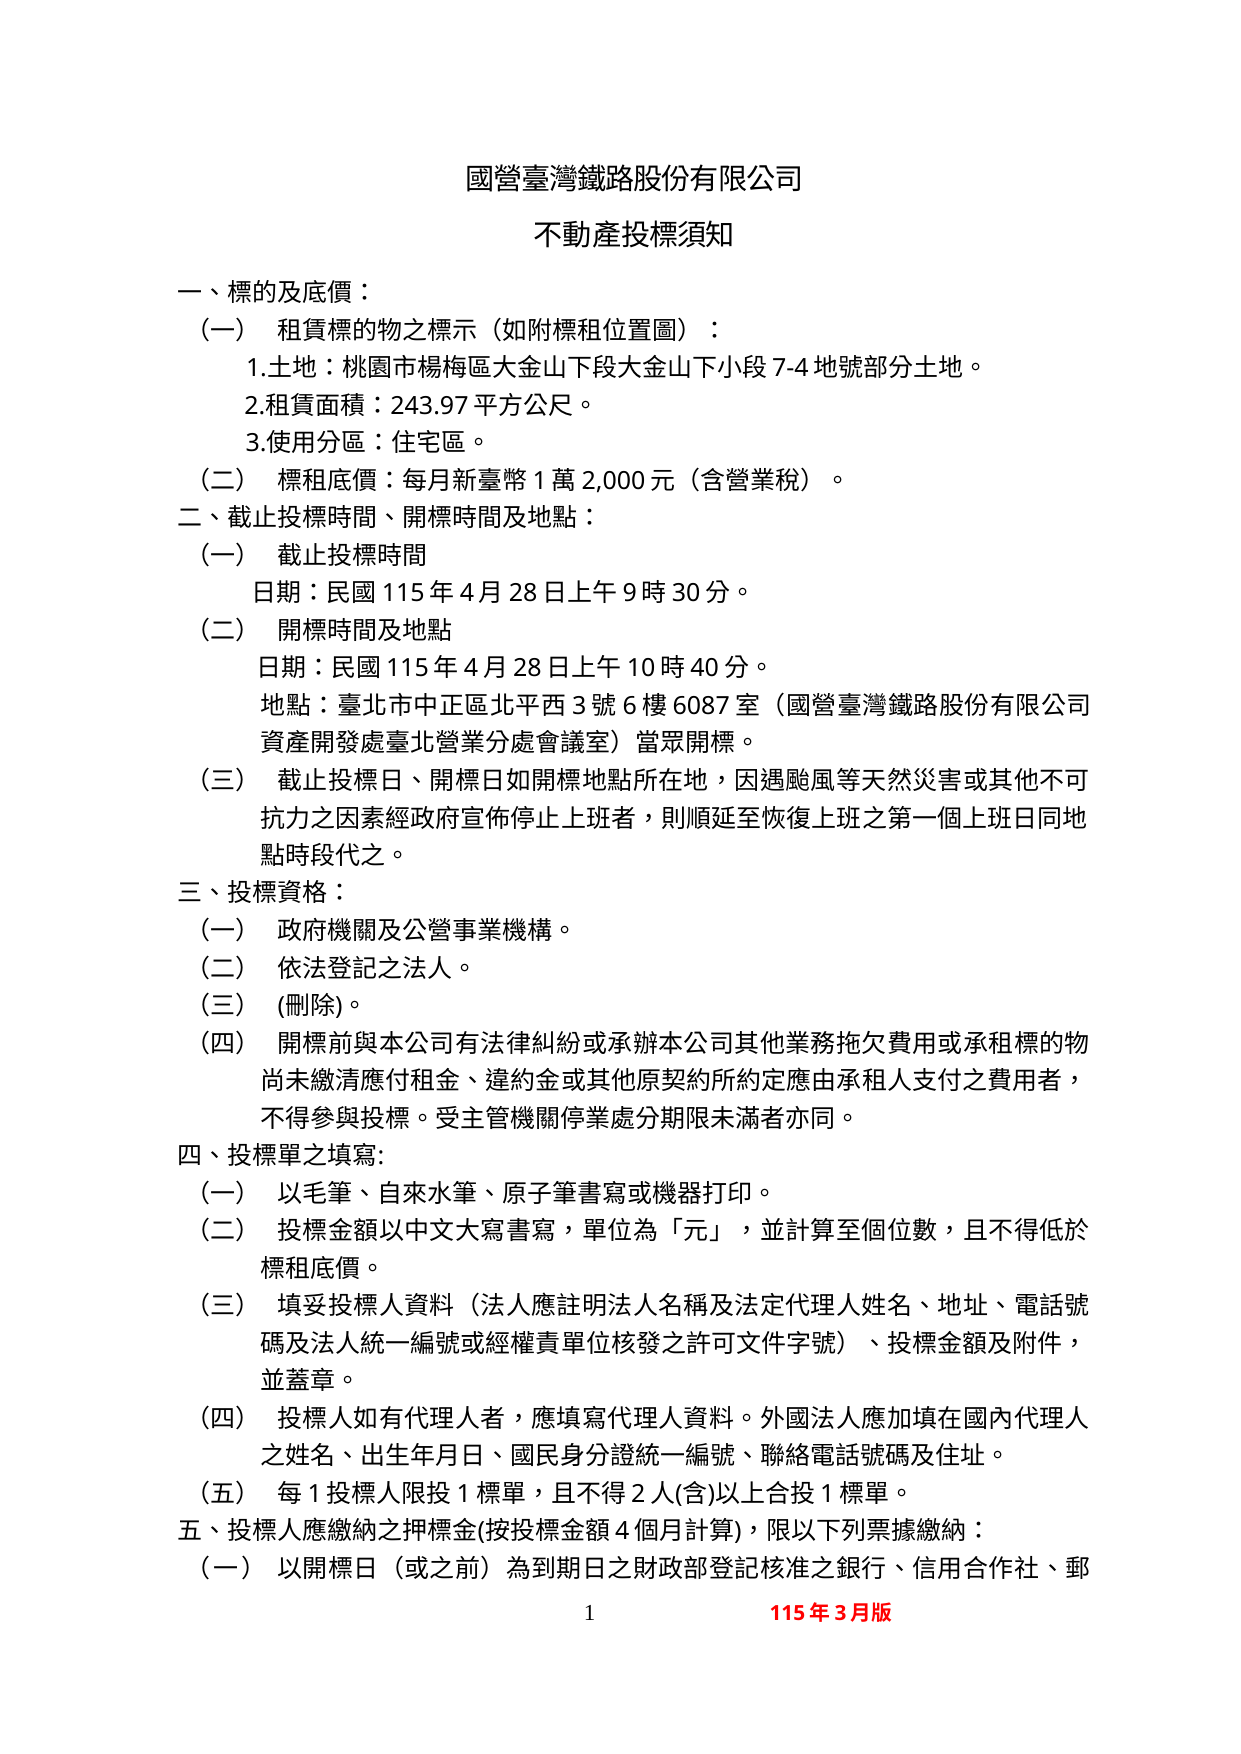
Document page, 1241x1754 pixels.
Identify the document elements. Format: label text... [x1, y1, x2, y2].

list 依法登記之法人。 [185, 947, 1090, 984]
list 投標人如有代理人者，應填寫代理人資料。外國法人應加填在國內代理人之姓名、出生年月日、國民身分證統一編號、聯絡電話號碼及住址。 [185, 1397, 1090, 1472]
text 國營臺灣鐵路股份有限公司 [177, 159, 1092, 197]
text 日期：民國115年4月28日上午9時30分。 [252, 572, 1092, 609]
text 四、投標單之填寫: [177, 1134, 1092, 1172]
list 填妥投標人資料（法人應註明法人名稱及法定代理人姓名、地址、電話號碼及法人統一編號或經權責單位核發之許可文件字號）、投標金額及附件，並蓋章。 [185, 1284, 1090, 1397]
text 2.租賃面積：243.97平方公尺。 [224, 384, 1092, 422]
text 日期：民國115年4月28日上午10時40分。 [253, 647, 1092, 684]
text 三、投標資格： [177, 872, 1092, 909]
list 截止投標時間 [185, 534, 1090, 572]
list 每1投標人限投1標單，且不得2人(含)以上合投1標單。 [185, 1472, 1090, 1509]
list 以毛筆、自來水筆、原子筆書寫或機器打印。 [185, 1172, 1090, 1209]
list 租賃標的物之標示（如附標租位置圖）： [185, 309, 1090, 347]
list 截止投標日、開標日如開標地點所在地，因遇颱風等天然災害或其他不可抗力之因素經政府宣佈停止上班者，則順延至恢復上班之第一個上班日同地點時段代之。 [185, 759, 1090, 872]
list (刪除)。 [185, 984, 1090, 1022]
text 一、標的及底價： [177, 272, 1092, 309]
text 1.土地：桃園市楊梅區大金山下段大金山下小段7-4地號部分土地。 [246, 347, 1092, 384]
list 投標金額以中文大寫書寫，單位為「元」，並計算至個位數，且不得低於標租底價。 [185, 1209, 1090, 1284]
text 地點：臺北市中正區北平西3號6樓6087室（國營臺灣鐵路股份有限公司資產開發處臺北營業分處會議室）當眾開標。 [260, 684, 1092, 759]
list 以開標日（或之前）為到期日之財政部登記核准之銀行、信用合作社、郵 [185, 1547, 1090, 1584]
text 二、截止投標時間、開標時間及地點： [177, 497, 1092, 534]
list 開標前與本公司有法律糾紛或承辦本公司其他業務拖欠費用或承租標的物尚未繳清應付租金、違約金或其他原契約所約定應由承租人支付之費用者，不得參與投標。受主管機關停業處分期限未滿者亦同。 [185, 1022, 1090, 1134]
list 政府機關及公營事業機構。 [185, 909, 1090, 947]
text 不動產投標須知 [177, 216, 1092, 253]
text 五、投標人應繳納之押標金(按投標金額4個月計算)，限以下列票據繳納： [177, 1509, 1092, 1547]
text 3.使用分區：住宅區。 [224, 422, 1092, 459]
list 標租底價：每月新臺幣1萬2,000元（含營業稅）。 [185, 459, 1090, 497]
list 開標時間及地點 [185, 609, 1090, 647]
